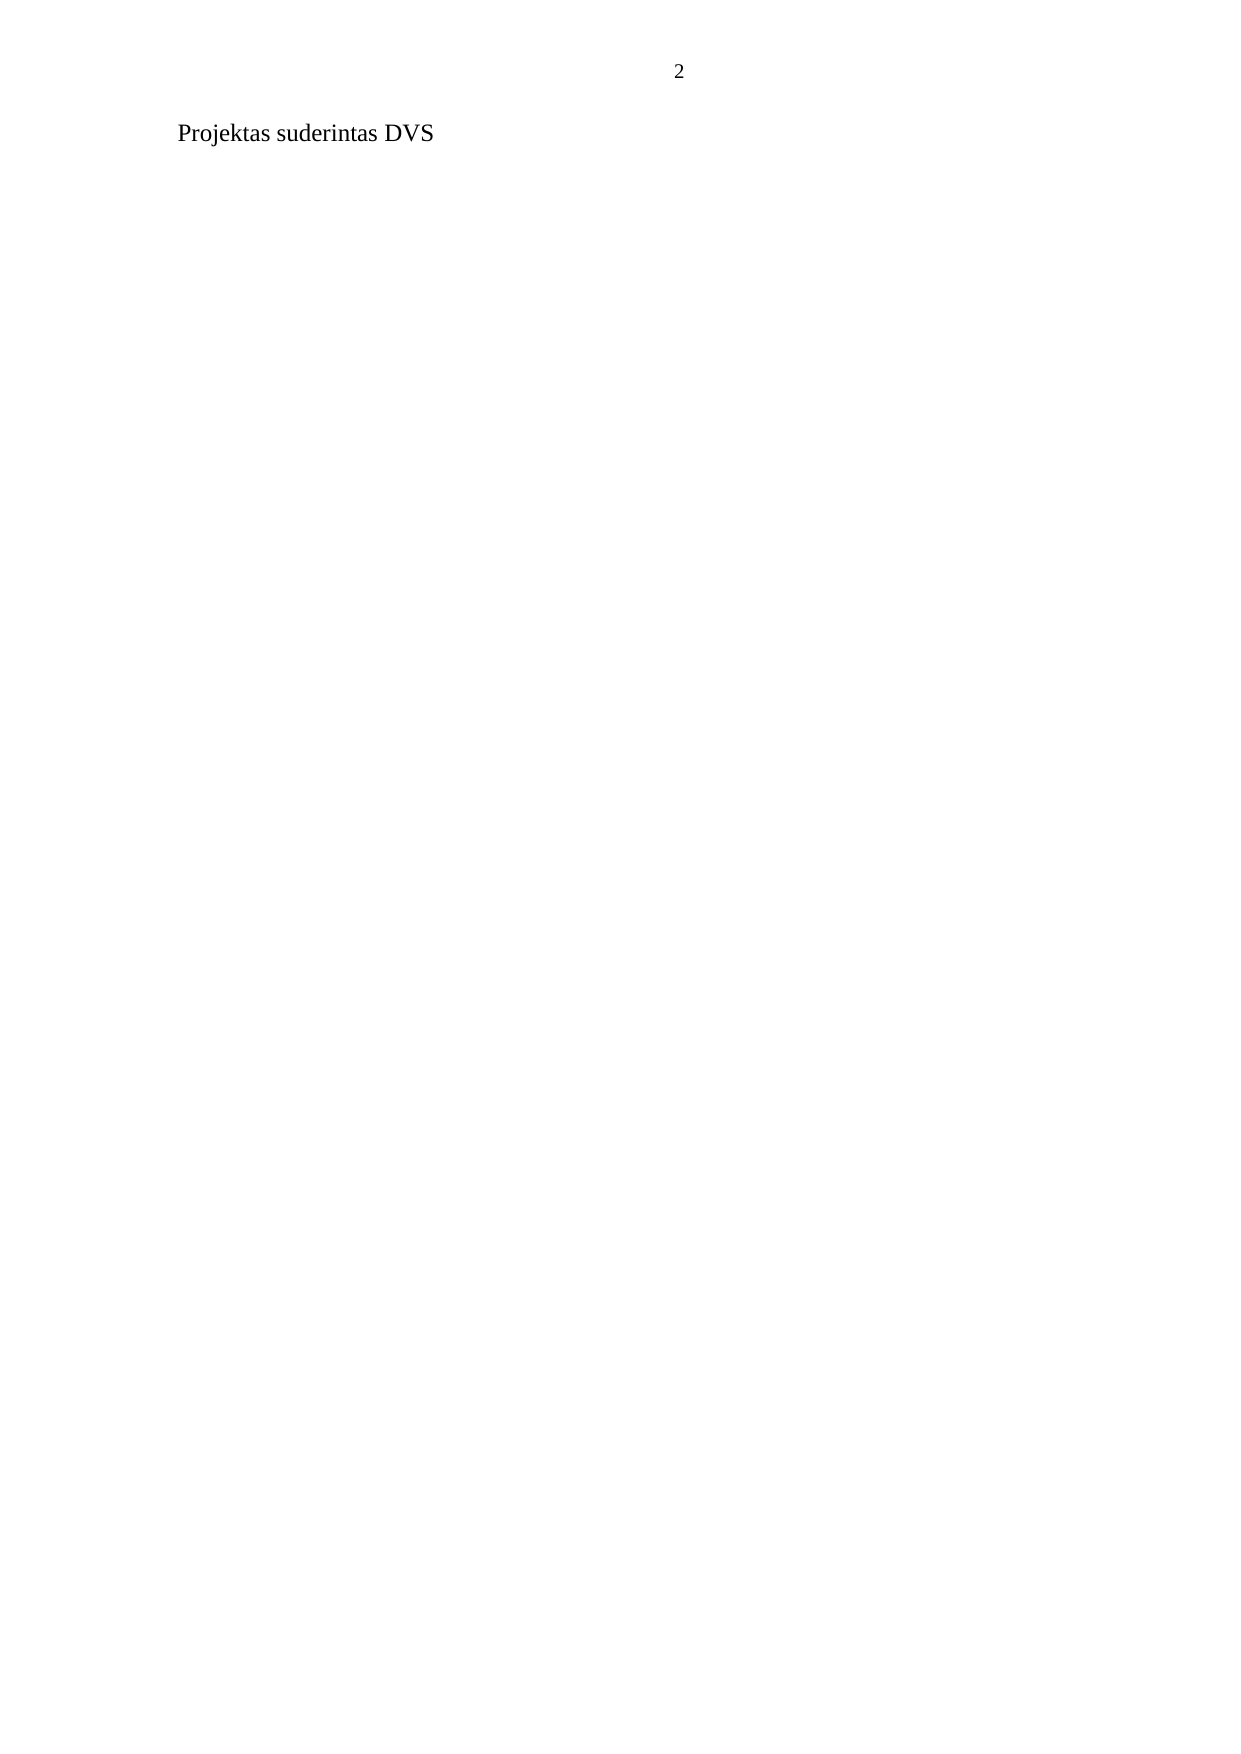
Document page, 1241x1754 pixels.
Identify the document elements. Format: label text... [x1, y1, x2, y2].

text Projektas suderintas DVS [177, 118, 1181, 147]
